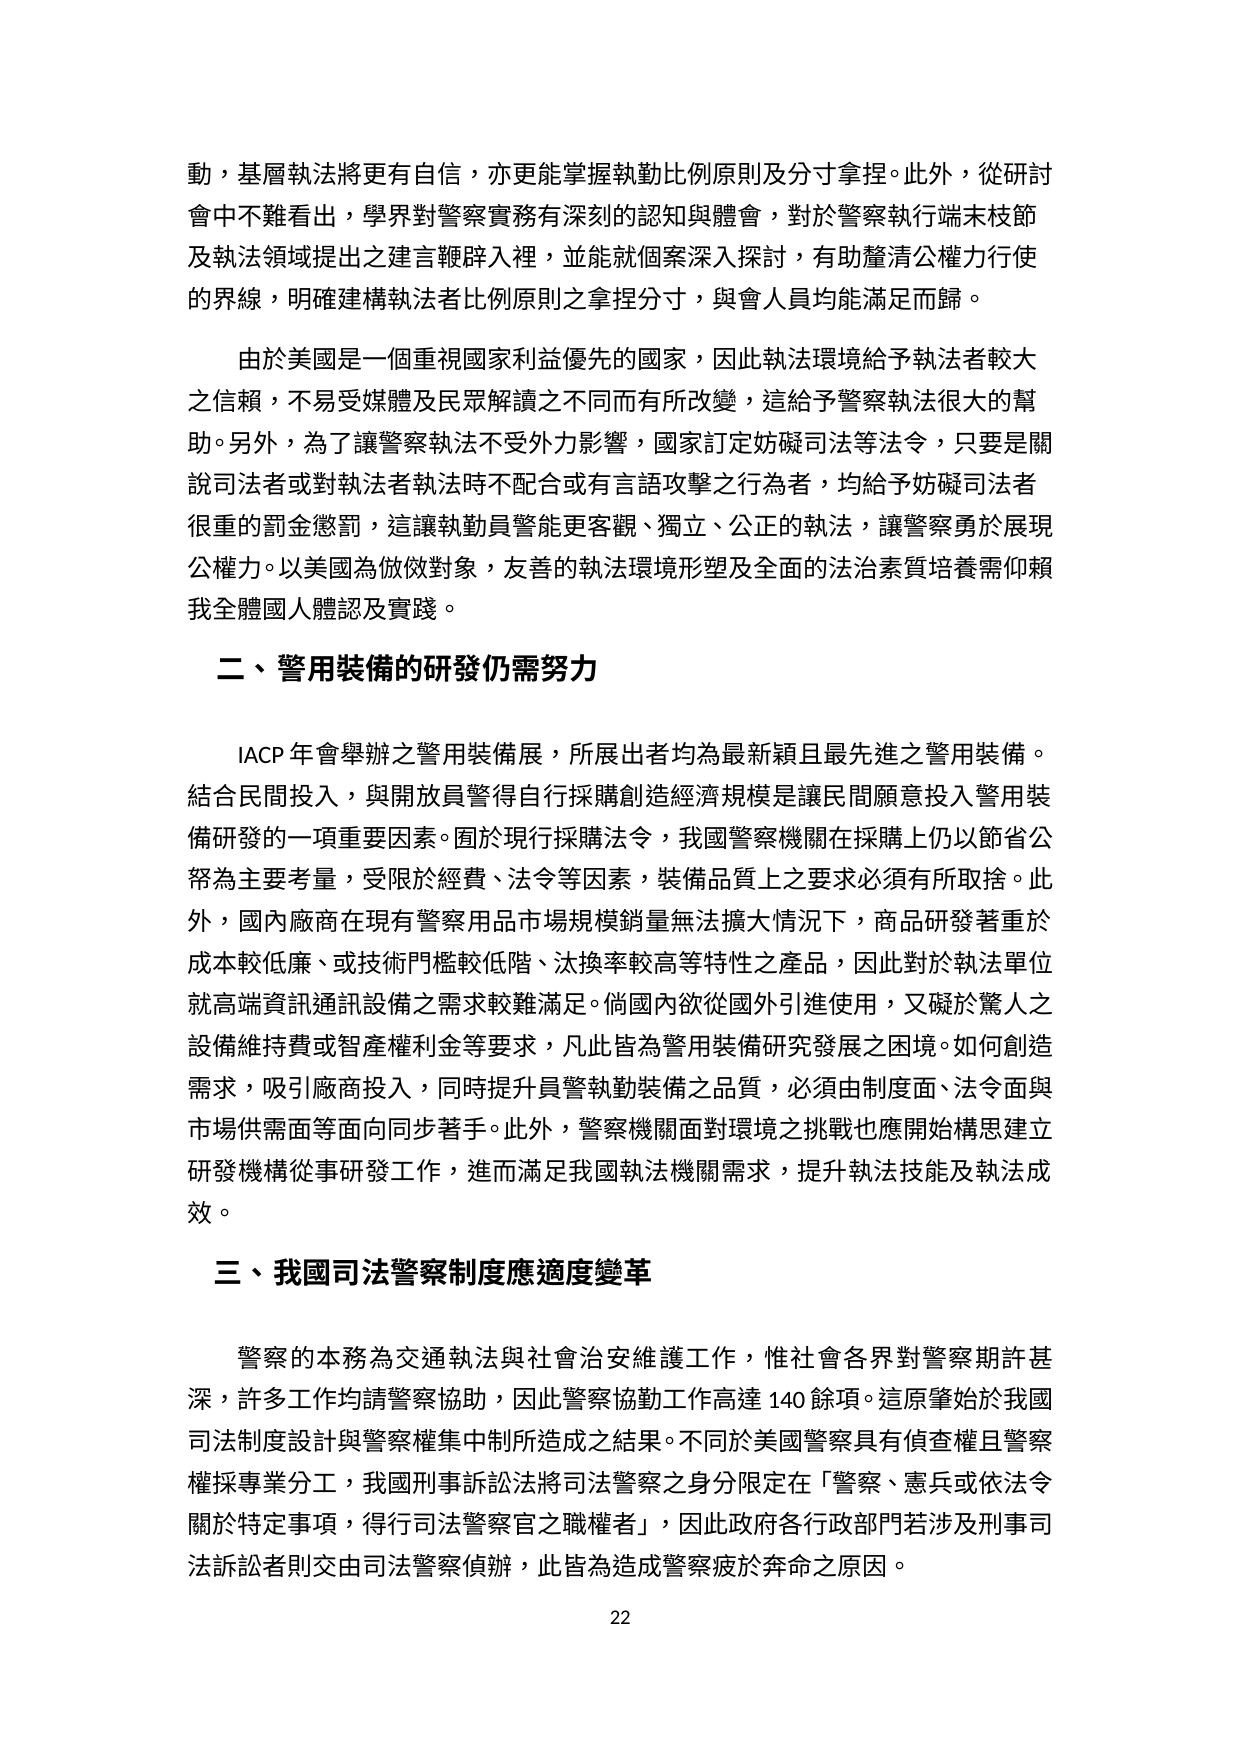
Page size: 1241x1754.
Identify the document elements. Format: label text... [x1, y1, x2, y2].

subtitle 我國司法警察制度應適度變革 [213, 1249, 1053, 1291]
text 由於美國是一個重視國家利益優先的國家，因此執法環境給予執法者較大之信賴，不易受媒體及民眾解讀之不同而有所改變，這給予警察執法很大的幫助。另外，為了讓警察執法不受外力影響，國家訂定妨礙司法等法令，只要是關說司法者或對執法者執法時不配合或有言語攻擊之行為者，均給予妨礙司法者很重的罰金懲罰，這讓執勤員警能更客觀、獨立、公正的執法，讓警察勇於展現公權力。以美國為倣傚對象，友善的執法環境形塑及全面的法治素質培養需仰賴我全體國人體認及實踐。 [187, 335, 1053, 627]
text 動，基層執法將更有自信，亦更能掌握執勤比例原則及分寸拿捏。此外，從研討會中不難看出，學界對警察實務有深刻的認知與體會，對於警察執行端末枝節及執法領域提出之建言鞭辟入裡，並能就個案深入探討，有助釐清公權力行使的界線，明確建構執法者比例原則之拿捏分寸，與會人員均能滿足而歸。 [187, 150, 1053, 317]
text 警察的本務為交通執法與社會治安維護工作，惟社會各界對警察期許甚深，許多工作均請警察協助，因此警察協勤工作高達140餘項。這原肇始於我國司法制度設計與警察權集中制所造成之結果。不同於美國警察具有偵查權且警察權採專業分工，我國刑事訴訟法將司法警察之身分限定在「警察、憲兵或依法令關於特定事項，得行司法警察官之職權者」，因此政府各行政部門若涉及刑事司法訴訟者則交由司法警察偵辦，此皆為造成警察疲於奔命之原因。 [187, 1334, 1053, 1584]
text IACP年會舉辦之警用裝備展，所展出者均為最新穎且最先進之警用裝備。結合民間投入，與開放員警得自行採購創造經濟規模是讓民間願意投入警用裝備研發的一項重要因素。囿於現行採購法令，我國警察機關在採購上仍以節省公帑為主要考量，受限於經費、法令等因素，裝備品質上之要求必須有所取捨。此外，國內廠商在現有警察用品市場規模銷量無法擴大情況下，商品研發著重於成本較低廉、或技術門檻較低階、汰換率較高等特性之產品，因此對於執法單位就高端資訊通訊設備之需求較難滿足。倘國內欲從國外引進使用，又礙於驚人之設備維持費或智產權利金等要求，凡此皆為警用裝備研究發展之困境。如何創造需求，吸引廠商投入，同時提升員警執勤裝備之品質，必須由制度面、法令面與市場供需面等面向同步著手。此外，警察機關面對環境之挑戰也應開始構思建立研發機構從事研發工作，進而滿足我國執法機關需求，提升執法技能及執法成效。 [187, 730, 1053, 1230]
subtitle 警用裝備的研發仍需努力 [216, 646, 1053, 688]
